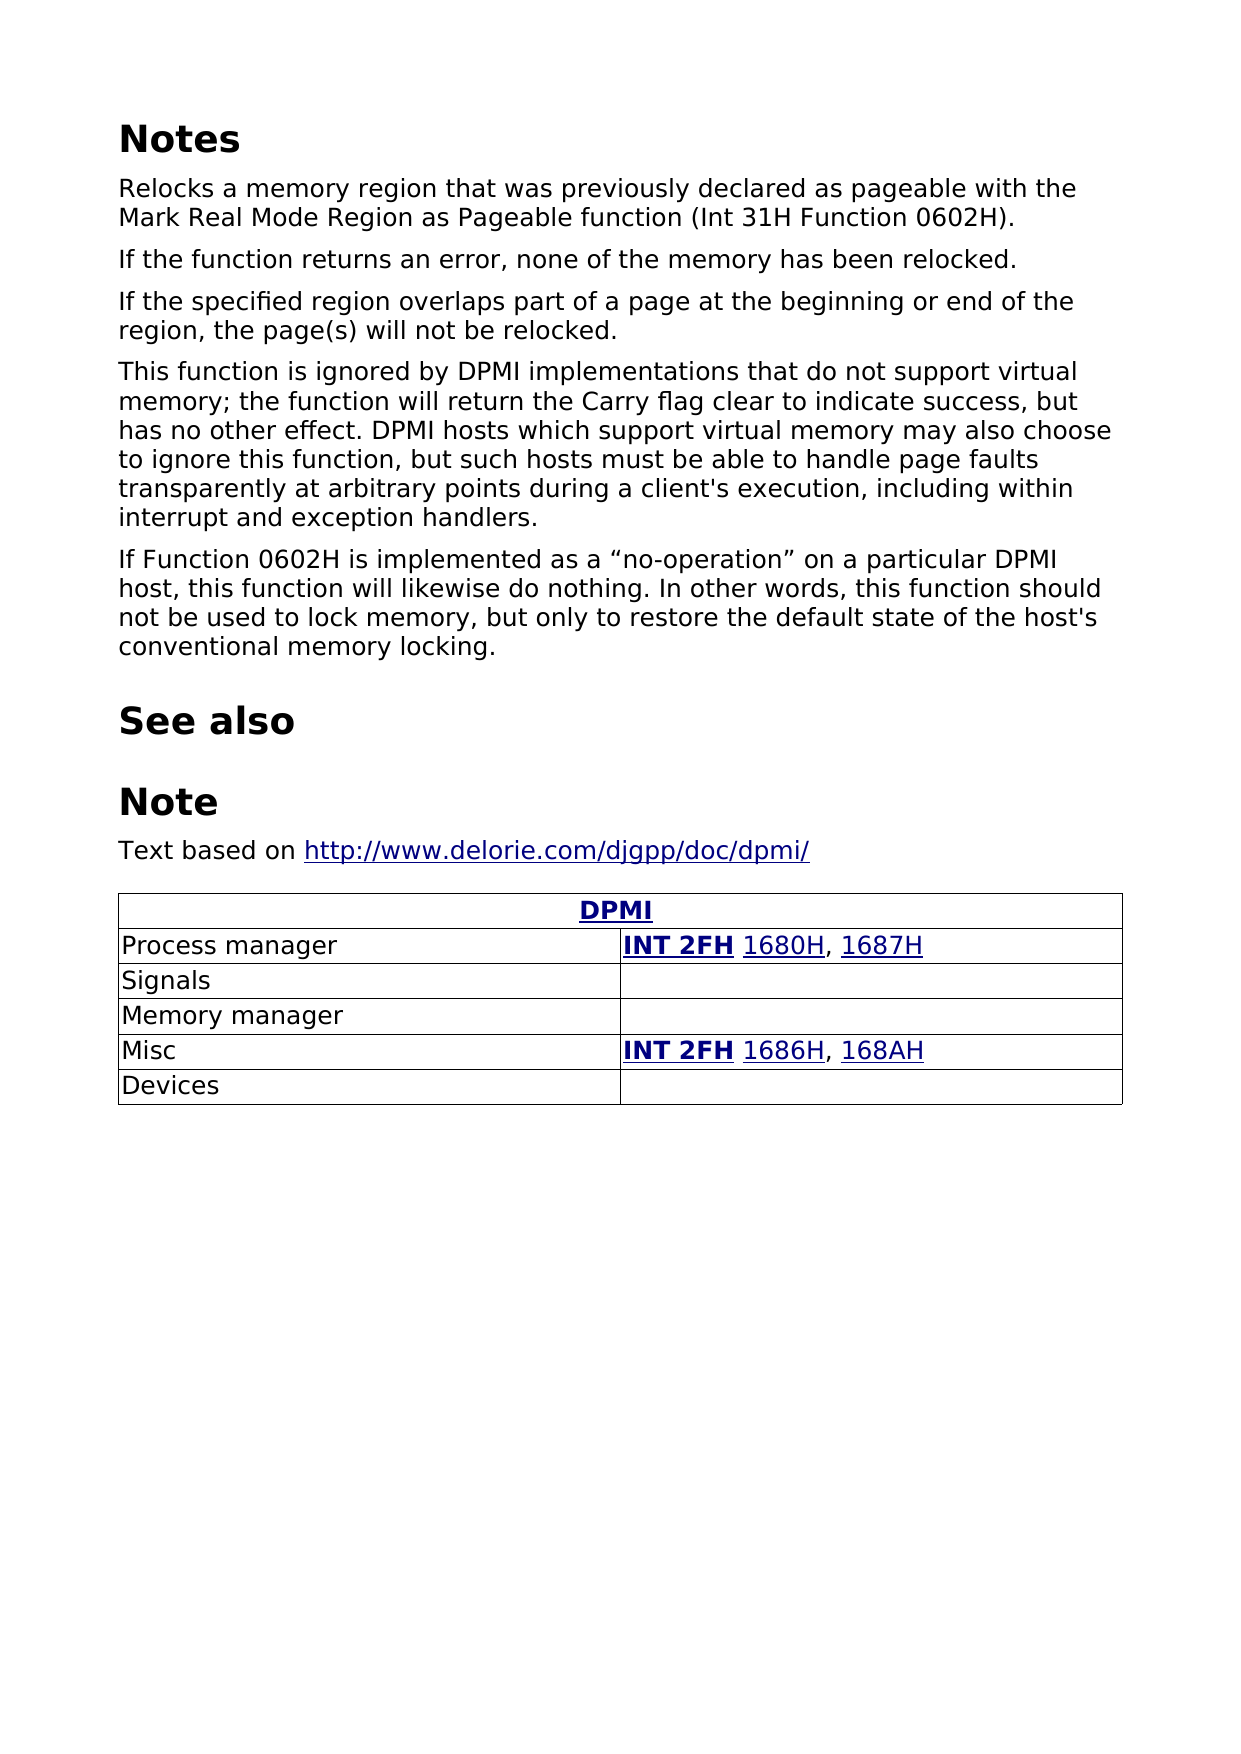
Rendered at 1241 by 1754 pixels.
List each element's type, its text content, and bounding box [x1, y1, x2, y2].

table_cell [621, 964, 1122, 998]
table_cell [621, 999, 1122, 1033]
text Text based on http://www.delorie.com/djgpp/doc/dpmi/ [118, 837, 1122, 866]
table_cell Misc [119, 1035, 620, 1068]
table_cell Process manager [119, 929, 620, 963]
table_header DPMI [119, 894, 1122, 928]
subtitle Notes [118, 118, 1122, 162]
text If Function 0602H is implemented as a “no-operation” on a particular DPMI host, this function will likewise do nothing. In other words, this function should not be used to lock memory, but only to restore the default state of the host's conventional memory locking. [118, 545, 1122, 662]
table_cell Signals [119, 964, 620, 998]
subtitle Note [118, 780, 1122, 824]
text Relocks a memory region that was previously declared as pageable with the Mark Real Mode Region as Pageable function (Int 31H Function 0602H). [118, 174, 1122, 233]
text If the specified region overlaps part of a page at the beginning or end of the region, the page(s) will not be relocked. [118, 287, 1122, 345]
table_cell [621, 1070, 1122, 1104]
table_cell INT 2FH 1686H, 168AH [621, 1035, 1122, 1068]
text If the function returns an error, none of the memory has been relocked. [118, 245, 1122, 274]
subtitle See also [118, 699, 1122, 743]
table_cell Memory manager [119, 999, 620, 1033]
table_cell Devices [119, 1070, 620, 1104]
text This function is ignored by DPMI implementations that do not support virtual memory; the function will return the Carry flag clear to indicate success, but has no other effect. DPMI hosts which support virtual memory may also choose to ignore this function, but such hosts must be able to handle page faults transparently at arbitrary points during a client's execution, including within interrupt and exception handlers. [118, 358, 1122, 533]
table_cell INT 2FH 1680H, 1687H [621, 929, 1122, 963]
